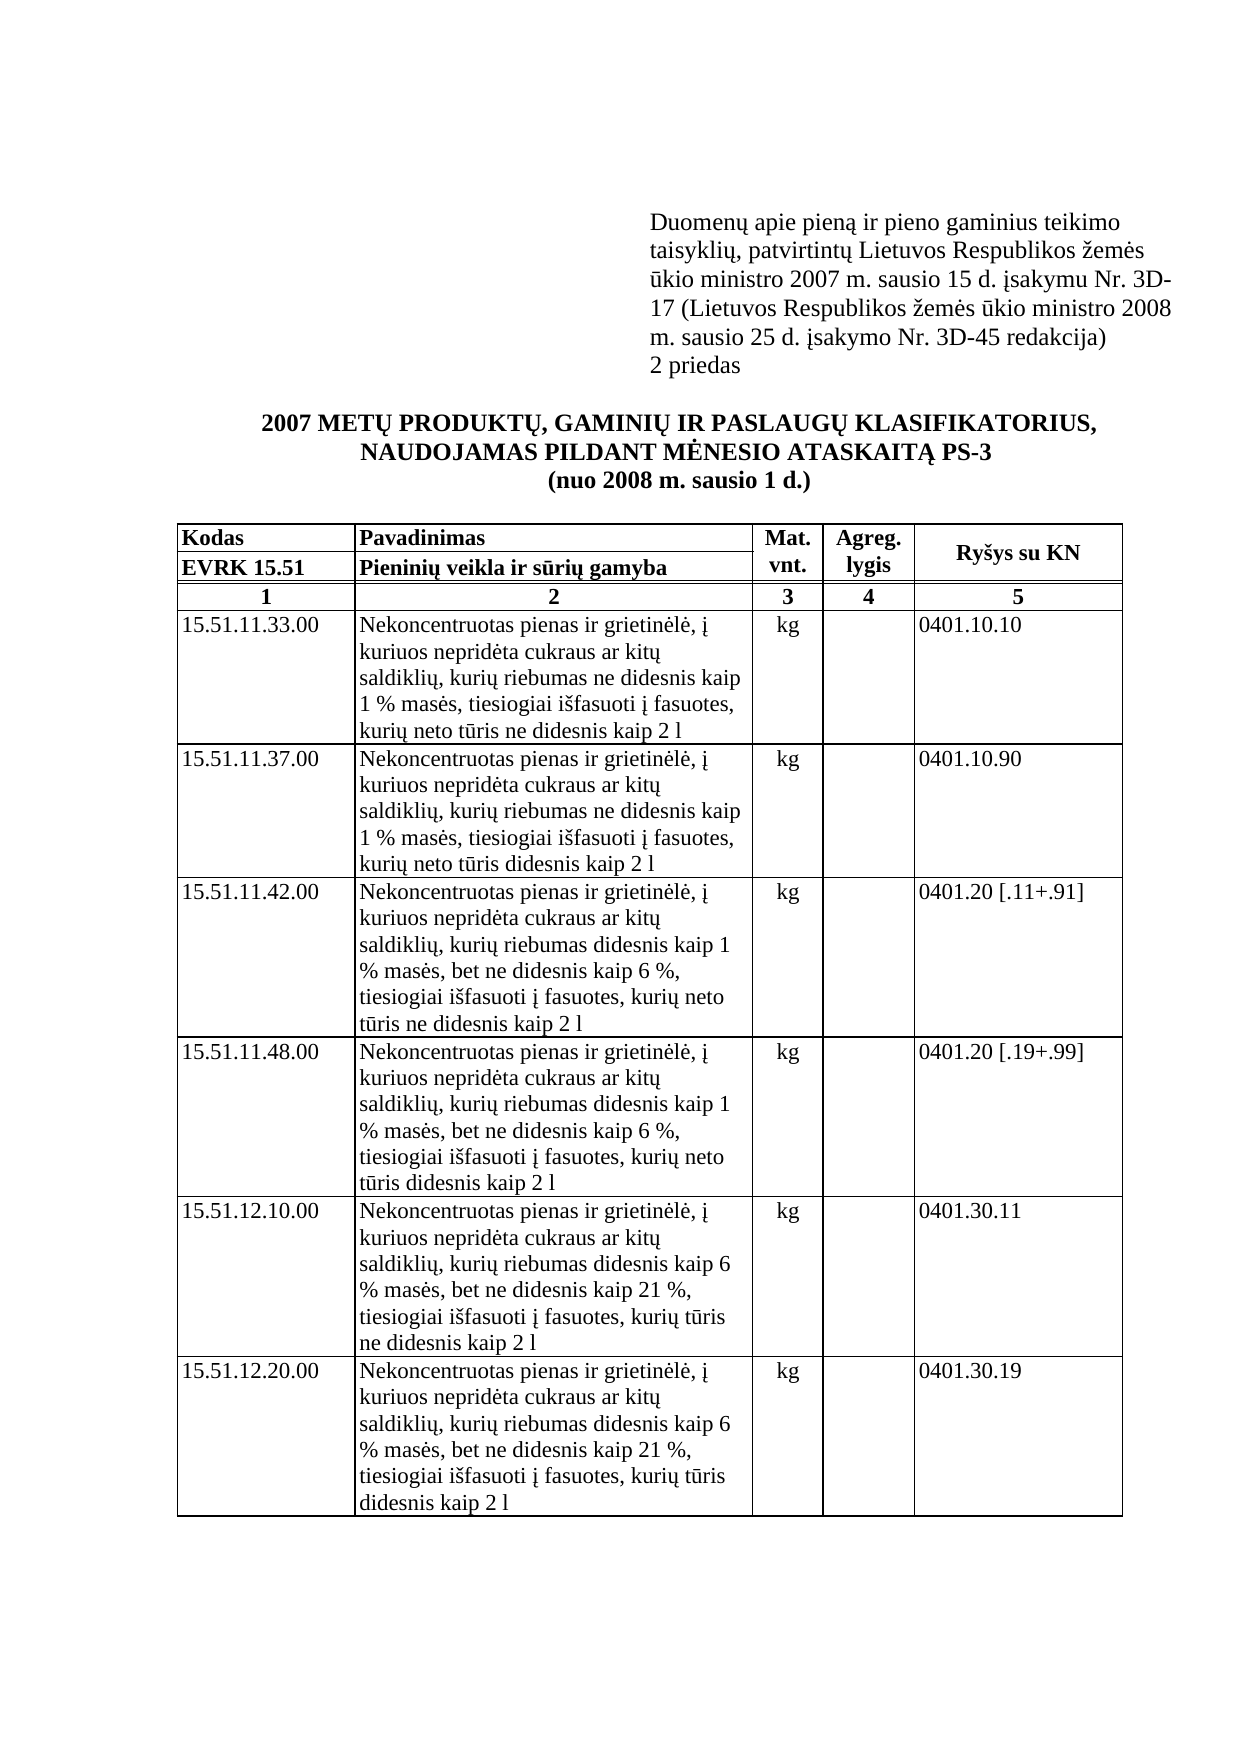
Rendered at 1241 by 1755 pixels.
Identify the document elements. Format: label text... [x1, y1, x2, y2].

table_header Agreg. lygis [824, 525, 914, 580]
table_cell 4 [910, 584, 914, 610]
table_cell 0401.30.11 [915, 1197, 1122, 1356]
table_cell 2 [748, 584, 752, 610]
table_cell [824, 1038, 914, 1196]
table_cell 0401.20 [.19+.99] [915, 1038, 1122, 1196]
table_cell kg [753, 611, 822, 743]
table_cell 0401.20 [.11+.91] [915, 878, 1122, 1036]
text (nuo 2008 m. sausio 1 d.) [177, 465, 1181, 494]
text 2 priedas [649, 350, 1181, 379]
table_cell 0401.10.90 [915, 745, 1122, 876]
table_cell 3 [753, 584, 757, 610]
table_cell 15.51.12.20.00 [178, 1357, 354, 1515]
table_cell kg [753, 878, 822, 1036]
table_cell 15.51.11.42.00 [178, 878, 354, 1036]
table_cell [824, 1197, 914, 1356]
table_cell 15.51.12.10.00 [178, 1197, 354, 1356]
table_cell [824, 611, 914, 743]
table_cell Pieninių veikla ir sūrių gamyba [356, 552, 752, 580]
table_header Mat. vnt. [753, 525, 822, 580]
table_cell kg [753, 1197, 822, 1356]
table_cell kg [753, 1038, 822, 1196]
table_cell 15.51.11.33.00 [178, 611, 354, 743]
table_cell [824, 1357, 914, 1515]
table_cell [824, 878, 914, 1036]
table_cell [824, 745, 914, 876]
table_cell 15.51.11.48.00 [178, 1038, 354, 1196]
table_cell EVRK 15.51 [178, 552, 354, 580]
text Duomenų apie pieną ir pieno gaminius teikimo taisyklių, patvirtintų Lietuvos Respublikos žemės ūkio ministro 2007 m. sausio 15 d. įsakymu Nr. 3D-17 (Lietuvos Respublikos žemės ūkio ministro 2008 m. sausio 25 d. įsakymo Nr. 3D-45 redakcija) [649, 207, 1181, 350]
table_cell 0401.10.10 [915, 611, 1122, 743]
table_cell kg [753, 745, 822, 876]
table_header Ryšys su KN [915, 525, 1122, 580]
table_cell 15.51.11.37.00 [178, 745, 354, 876]
table_cell 5 [1118, 584, 1122, 610]
table_cell kg [753, 1357, 822, 1515]
text 2007 METŲ PRODUKTŲ, GAMINIŲ IR PASLAUGŲ KLASIFIKATORIUS, NAUDOJAMAS PILDANT MĖNESIO ATASKAITĄ PS-3 [177, 408, 1181, 465]
table_cell 0401.30.19 [915, 1357, 1122, 1515]
